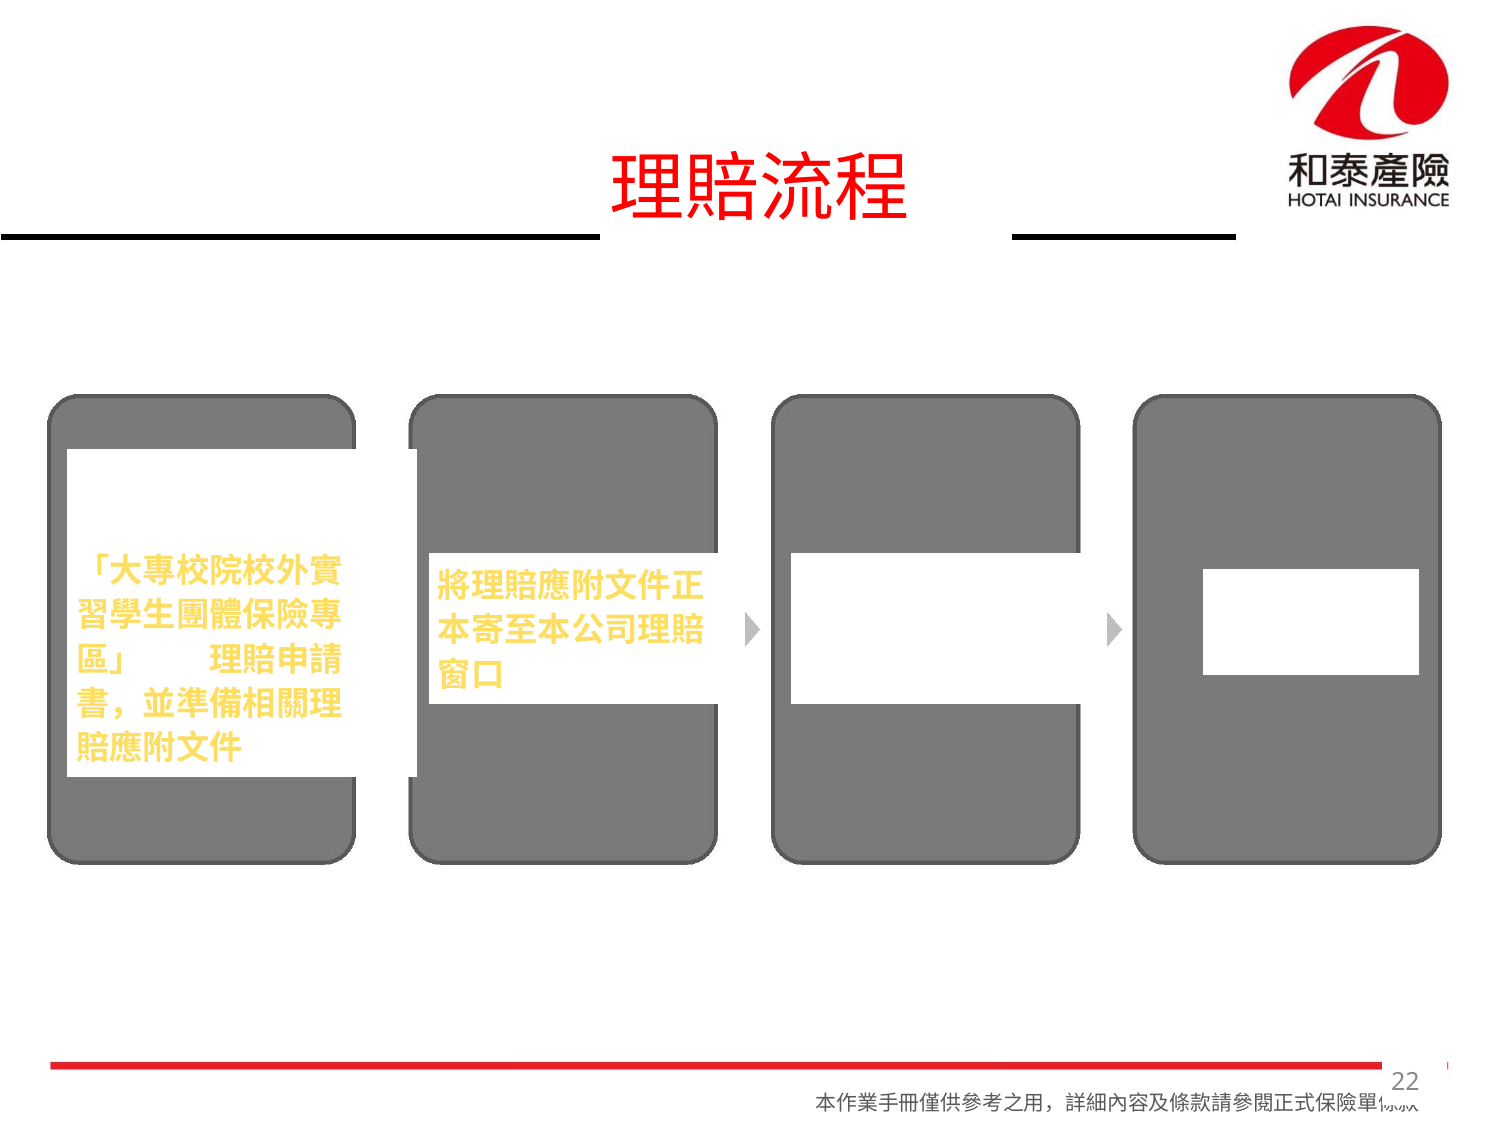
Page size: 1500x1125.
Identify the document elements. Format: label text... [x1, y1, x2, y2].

text 本作業手冊僅供參考之用，詳細內容及條款請參閱正式保險單條款 [815, 1088, 1491, 1116]
text 22 [1391, 1068, 1438, 1096]
text 本公司理賠人員檢 [799, 562, 1098, 606]
text 理賠保險金 [1212, 622, 1410, 667]
text 本公司給付 [1212, 578, 1410, 622]
picture [0, 0, 1500, 1125]
text 先安心治療完成後， [76, 458, 408, 503]
text 書，並準備相關理 [76, 680, 408, 724]
text 至和泰產險官網 [76, 503, 408, 547]
text 習學生團體保險專 [76, 591, 408, 636]
text 將理賠應附文件正 [438, 562, 736, 606]
text 「大專校院校外實 [76, 547, 408, 591]
text 賠應附文件 [76, 724, 408, 768]
text 理賠流程 [609, 135, 1004, 234]
text 全並進行審核 [799, 651, 1098, 695]
text 區」下載理賠申請 [76, 636, 408, 680]
text 視理賠文件是否齊 [799, 606, 1098, 651]
text 本寄至本公司理賠 [438, 606, 736, 651]
text 窗口 [438, 651, 736, 695]
